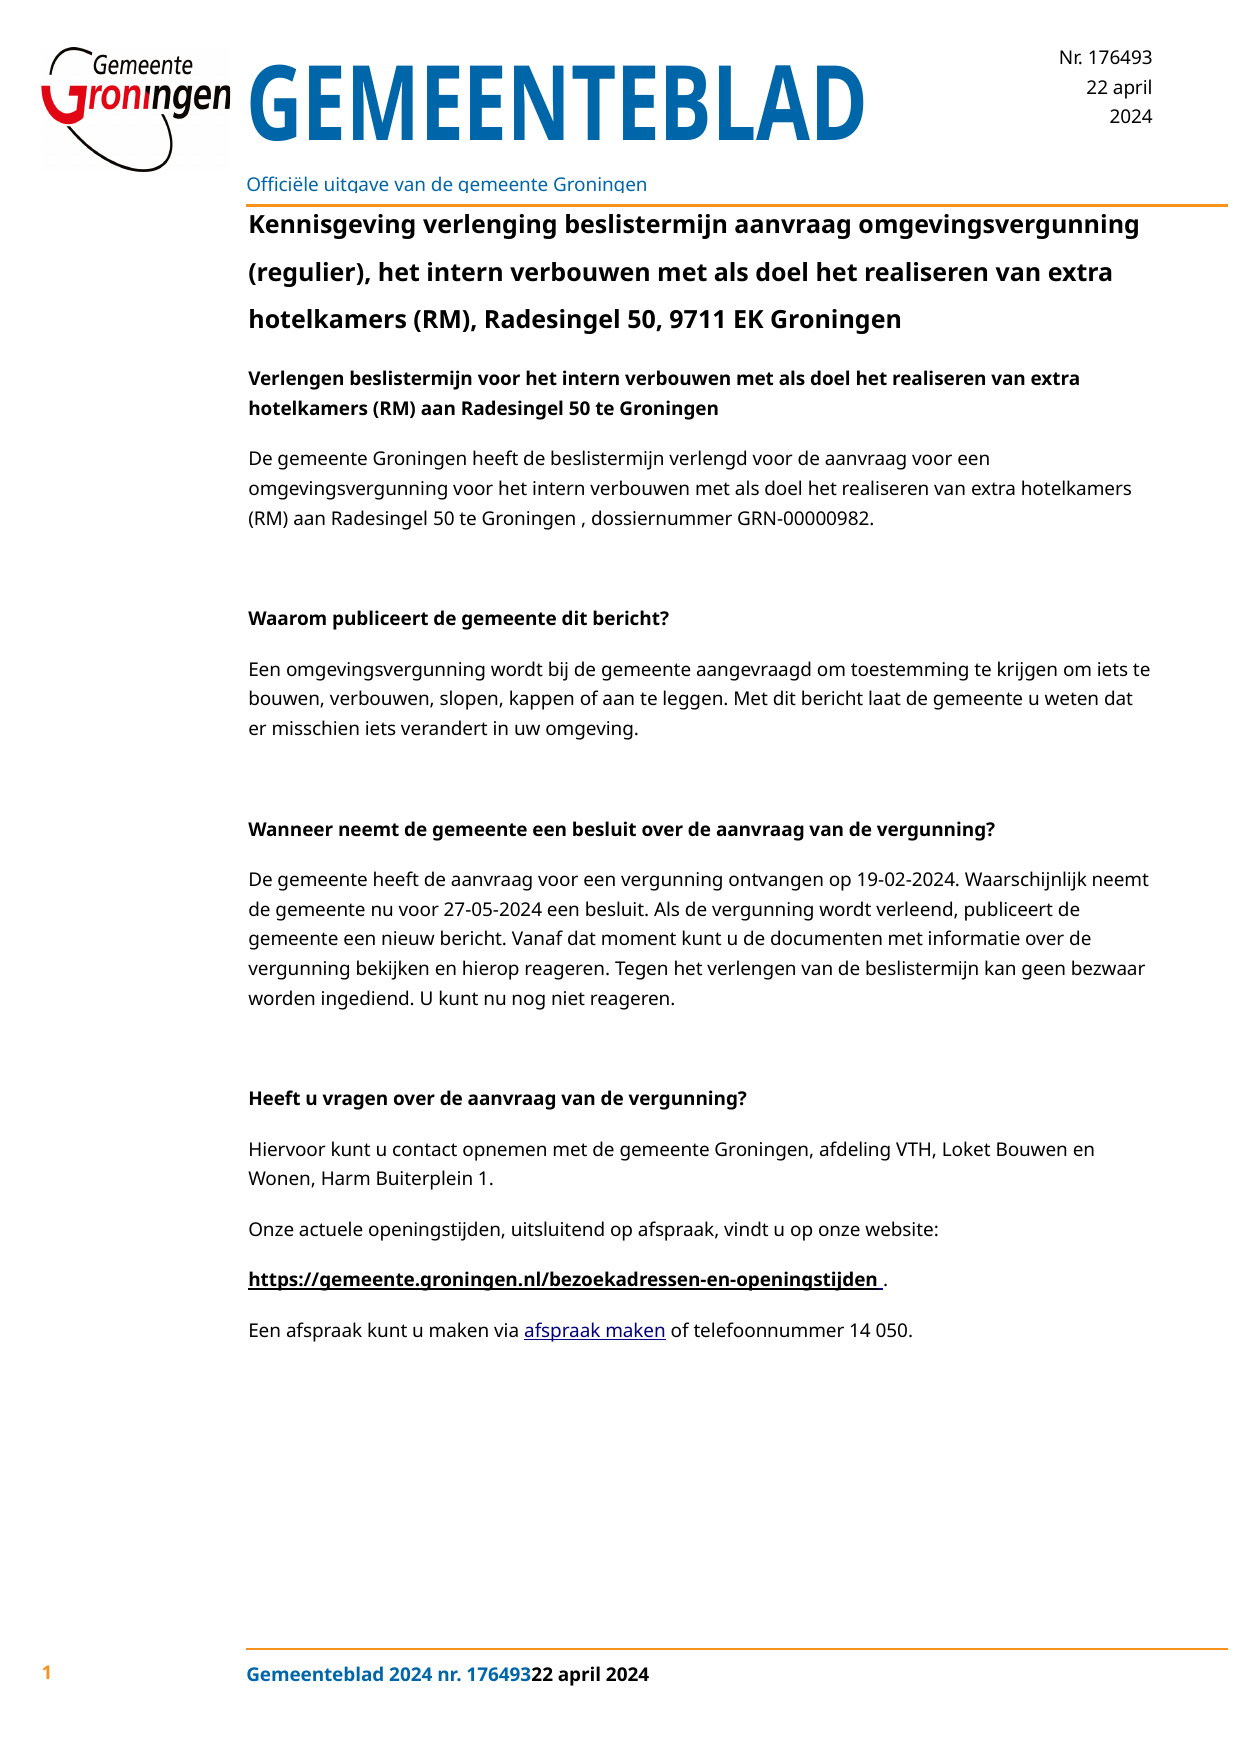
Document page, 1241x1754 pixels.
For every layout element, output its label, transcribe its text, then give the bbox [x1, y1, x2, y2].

text Verlengen beslistermijn voor het intern verbouwen met als doel het realiseren van extra hotelkamers (RM) aan Radesingel 50 te Groningen [248, 366, 1152, 421]
text De gemeente Groningen heeft de beslistermijn verlengd voor de aanvraag voor een omgevingsvergunning voor het intern verbouwen met als doel het realiseren van extra hotelkamers (RM) aan Radesingel 50 te Groningen , dossiernummer GRN-00000982. [248, 446, 1152, 530]
text De gemeente heeft de aanvraag voor een vergunning ontvangen op 19-02-2024. Waarschijnlijk neemt de gemeente nu voor 27-05-2024 een besluit. Als de vergunning wordt verleend, publiceert de gemeente een nieuw bericht. Vanaf dat moment kunt u de documenten met informatie over de vergunning bekijken en hierop reageren. Tegen het verlengen van de beslistermijn kan geen bezwaar worden ingediend. U kunt nu nog niet reageren. [248, 866, 1152, 1010]
text Wanneer neemt de gemeente een besluit over de aanvraag van de vergunning? [248, 816, 1152, 842]
text Heeft u vragen over de aanvraag van de vergunning? [248, 1086, 1152, 1111]
text Onze actuele openingstijden, uitsluitend op afspraak, vindt u op onze website: [248, 1216, 1152, 1242]
picture [41, 47, 231, 172]
text Hiervoor kunt u contact opnemen met de gemeente Groningen, afdeling VTH, Loket Bouwen en Wonen, Harm Buiterplein 1. [248, 1136, 1152, 1191]
text https://gemeente.groningen.nl/bezoekadressen-en-openingstijden . [248, 1266, 1152, 1292]
text Een omgevingsvergunning wordt bij de gemeente aangevraagd om toestemming te krijgen om iets te bouwen, verbouwen, slopen, kappen of aan te leggen. Met dit bericht laat de gemeente u weten dat er misschien iets verandert in uw omgeving. [248, 656, 1152, 741]
text Een afspraak kunt u maken via afspraak maken of telefoonnummer 14 050. [248, 1317, 1152, 1342]
text Kennisgeving verlenging beslistermijn aanvraag omgevingsvergunning (regulier), het intern verbouwen met als doel het realiseren van extra hotelkamers (RM), Radesingel 50, 9711 EK Groningen [248, 207, 1152, 336]
text Waarom publiceert de gemeente dit bericht? [248, 606, 1152, 631]
